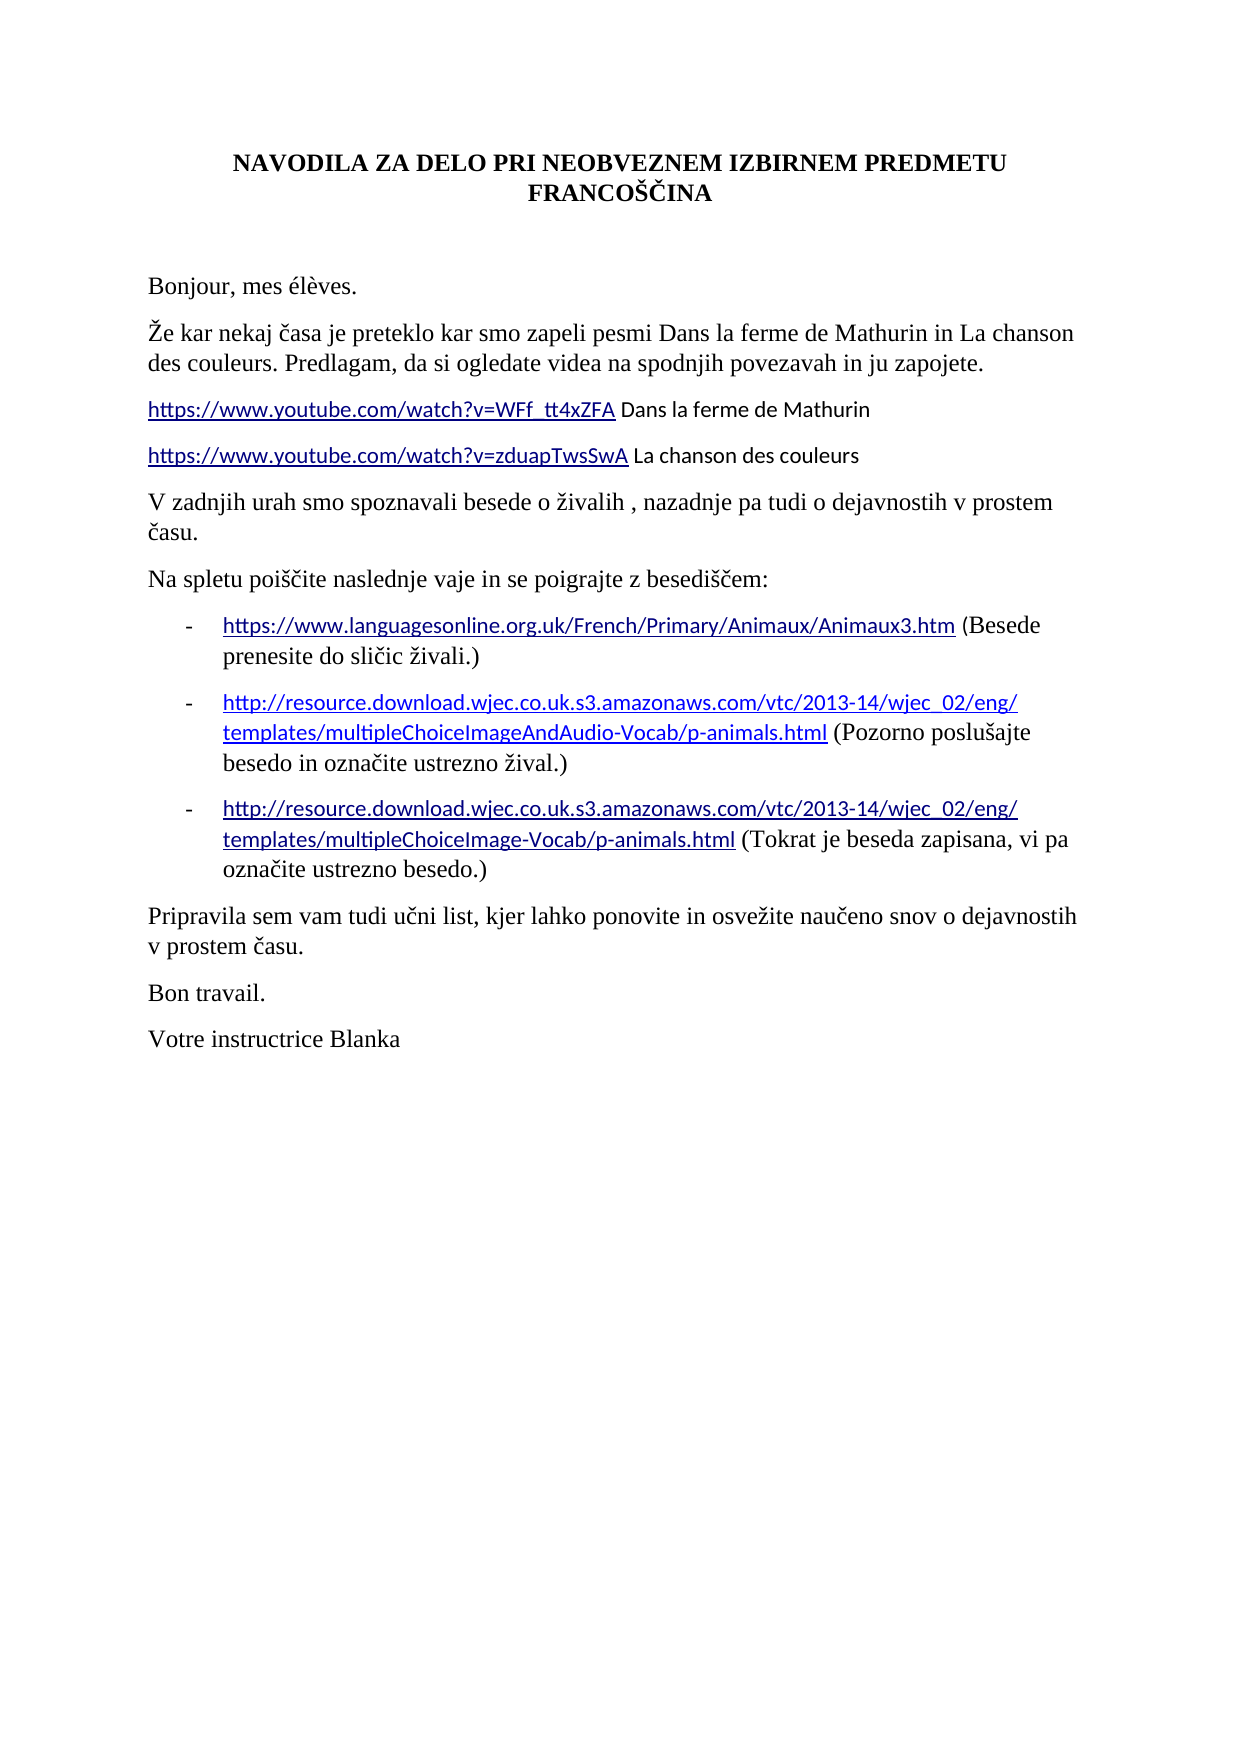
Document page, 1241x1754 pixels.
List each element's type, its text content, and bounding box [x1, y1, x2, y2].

text NAVODILA ZA DELO PRI NEOBVEZNEM IZBIRNEM PREDMETU FRANCOŠČINA [148, 148, 1093, 206]
text Pripravila sem vam tudi učni list, kjer lahko ponovite in osvežite naučeno snov o dejavnostih v prostem času. [148, 901, 1093, 960]
list http://resource.download.wjec.co.uk.s3.amazonaws.com/vtc/2013-14/wjec_02/eng/templates/multipleChoiceImageAndAudio-Vocab/p-animals.html (Pozorno poslušajte besedo in označite ustrezno žival.) [185, 688, 1093, 776]
text Bonjour, mes élèves. [148, 271, 1093, 300]
text V zadnjih urah smo spoznavali besede o živalih , nazadnje pa tudi o dejavnostih v prostem času. [148, 487, 1093, 546]
text Na spletu poiščite naslednje vaje in se poigrajte z besediščem: [148, 564, 1093, 593]
list https://www.languagesonline.org.uk/French/Primary/Animaux/Animaux3.htm (Besede prenesite do sličic živali.) [185, 611, 1093, 670]
list http://resource.download.wjec.co.uk.s3.amazonaws.com/vtc/2013-14/wjec_02/eng/templates/multipleChoiceImage-Vocab/p-animals.html (Tokrat je beseda zapisana, vi pa označite ustrezno besedo.) [185, 794, 1093, 883]
text https://www.youtube.com/watch?v=WFf_tt4xZFA Dans la ferme de Mathurin [148, 395, 1093, 423]
text Votre instructrice Blanka [148, 1024, 1093, 1053]
text https://www.youtube.com/watch?v=zduapTwsSwA La chanson des couleurs [148, 441, 1093, 469]
text Bon travail. [148, 978, 1093, 1007]
text Že kar nekaj časa je preteklo kar smo zapeli pesmi Dans la ferme de Mathurin in La chanson des couleurs. Predlagam, da si ogledate videa na spodnjih povezavah in ju zapojete. [148, 318, 1093, 377]
